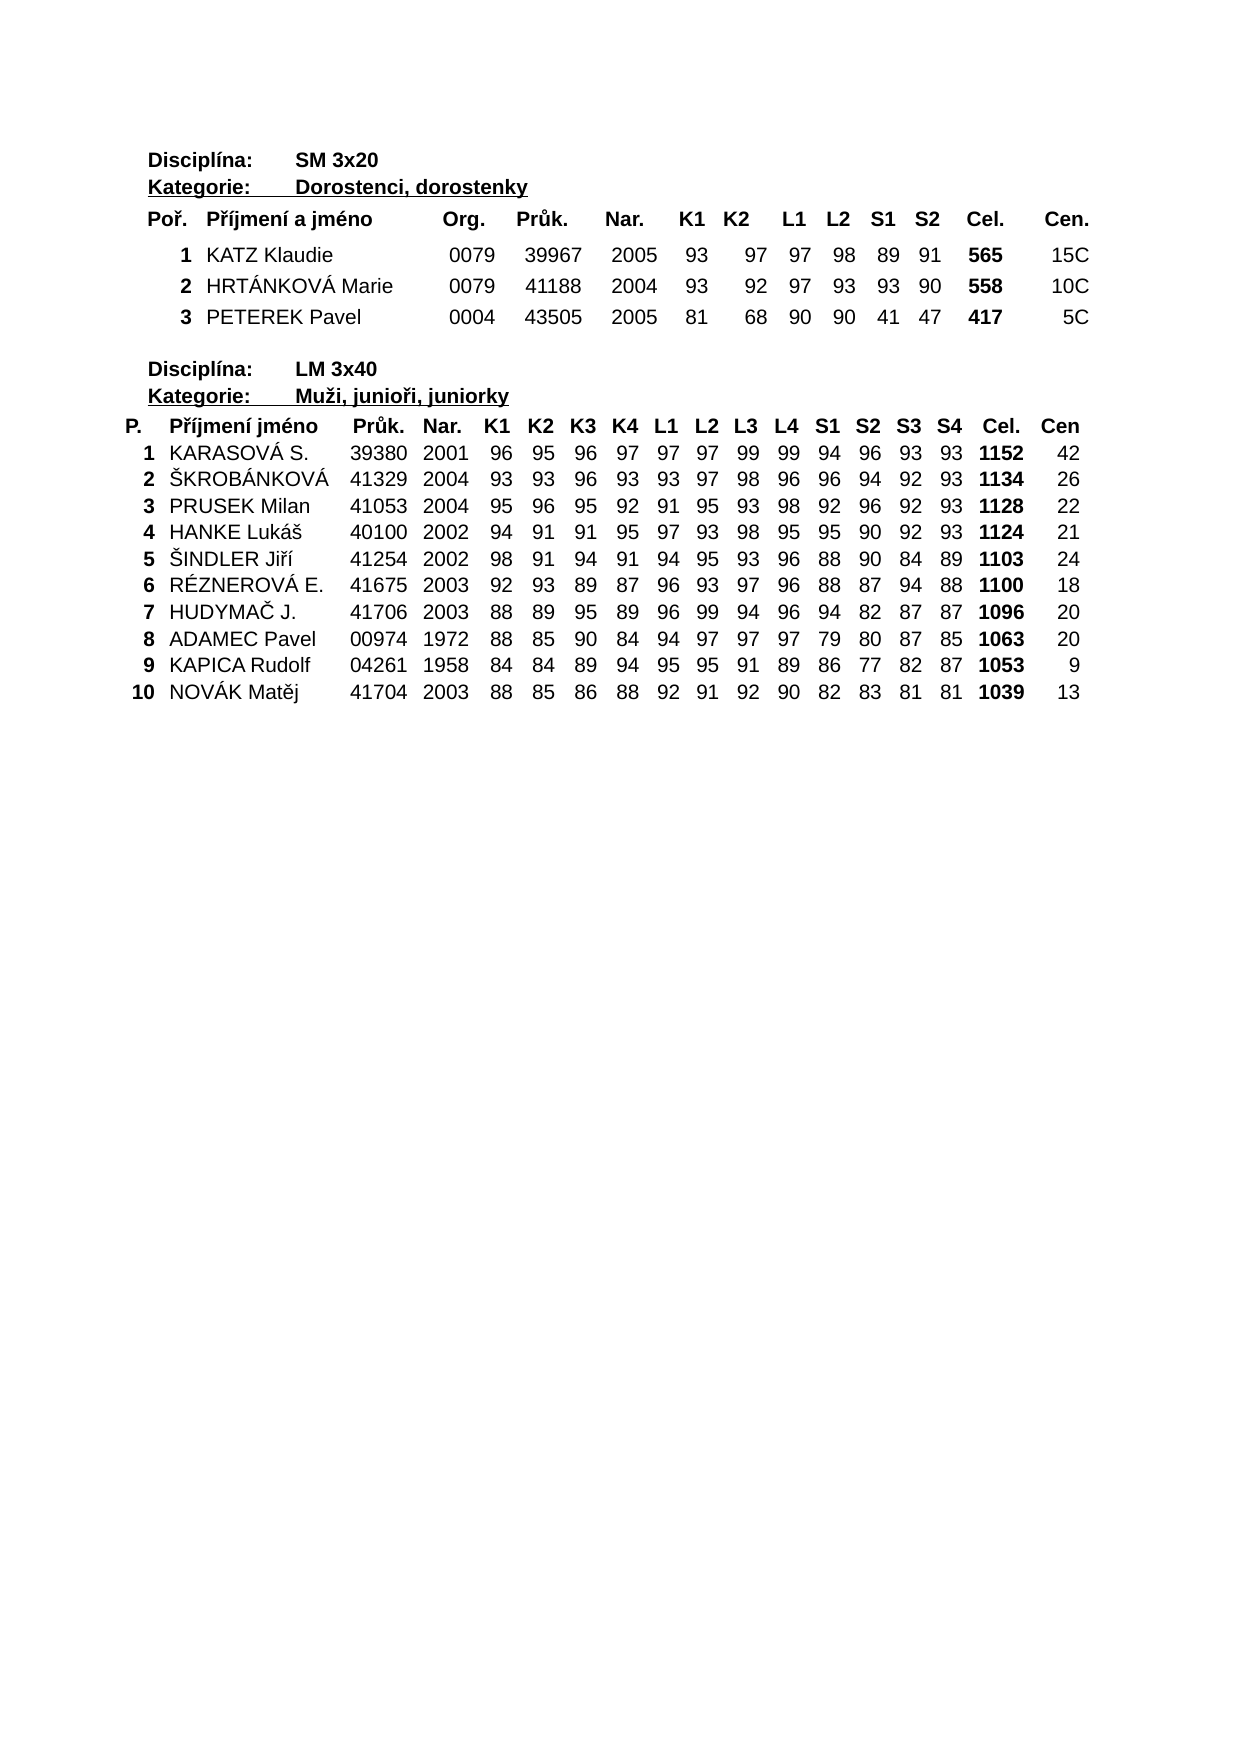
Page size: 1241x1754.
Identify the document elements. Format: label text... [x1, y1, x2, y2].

table_header Nar. [598, 203, 671, 235]
table_header Cel. [970, 411, 1032, 438]
table_cell 93 [929, 438, 970, 464]
table_cell 97 [687, 465, 726, 491]
table_cell 2003 [415, 571, 476, 597]
table_cell 93 [687, 571, 726, 597]
table_cell 1134 [970, 465, 1032, 491]
table_cell 1128 [970, 491, 1032, 518]
table_cell 41 [863, 298, 907, 329]
table_cell 89 [520, 597, 562, 624]
table_cell 80 [848, 624, 889, 650]
table_cell 90 [767, 677, 807, 703]
table_cell 93 [929, 465, 970, 491]
table_cell 68 [716, 298, 774, 329]
table_cell 1124 [970, 518, 1032, 544]
table_cell 96 [520, 491, 562, 518]
table_cell 84 [520, 650, 562, 677]
table_cell 1972 [415, 624, 476, 650]
table_cell 97 [726, 624, 767, 650]
table_cell 98 [726, 518, 767, 544]
table_cell 98 [767, 491, 807, 518]
table_cell 04261 [342, 650, 415, 677]
table_cell 92 [476, 571, 520, 597]
table_cell 90 [819, 298, 863, 329]
table_cell 81 [889, 677, 929, 703]
table_cell 1958 [415, 650, 476, 677]
table_cell 2 [118, 465, 162, 491]
table_cell 94 [562, 544, 604, 571]
table_cell 97 [775, 266, 819, 298]
table_cell 93 [671, 235, 716, 266]
table_cell ŠINDLER Jiří [162, 544, 342, 571]
table_cell 99 [687, 597, 726, 624]
table_cell 93 [819, 266, 863, 298]
table_cell 81 [929, 677, 970, 703]
table_cell 9 [118, 650, 162, 677]
table_cell 95 [520, 438, 562, 464]
table_header K2 [716, 203, 774, 235]
table_cell 97 [726, 571, 767, 597]
table_cell 86 [808, 650, 848, 677]
table_cell 97 [687, 438, 726, 464]
table_cell NOVÁK Matěj [162, 677, 342, 703]
table_cell 93 [604, 465, 647, 491]
table_cell 2004 [598, 266, 671, 298]
table_cell 2003 [415, 597, 476, 624]
table_cell 93 [671, 266, 716, 298]
table_cell 90 [848, 518, 889, 544]
table_cell 92 [889, 465, 929, 491]
table_cell 2004 [415, 491, 476, 518]
table_cell 88 [476, 677, 520, 703]
table_cell 82 [889, 650, 929, 677]
table_cell 89 [929, 544, 970, 571]
table_cell 94 [476, 518, 520, 544]
table_cell 93 [687, 518, 726, 544]
table_cell 1103 [970, 544, 1032, 571]
table_header K3 [562, 411, 604, 438]
table_cell 97 [604, 438, 647, 464]
table_cell 87 [889, 597, 929, 624]
table_cell 93 [726, 544, 767, 571]
table_cell 95 [687, 491, 726, 518]
table_header S2 [848, 411, 889, 438]
table_cell 96 [767, 465, 807, 491]
table_cell 1053 [970, 650, 1032, 677]
table_cell 84 [476, 650, 520, 677]
table_cell 92 [808, 491, 848, 518]
table_cell 88 [808, 571, 848, 597]
table_header K2 [520, 411, 562, 438]
table_header S1 [808, 411, 848, 438]
table_cell 0004 [435, 298, 509, 329]
table_cell KARASOVÁ S. [162, 438, 342, 464]
table_cell 93 [889, 438, 929, 464]
table_cell 94 [889, 571, 929, 597]
table_cell 88 [808, 544, 848, 571]
table_cell 1 [140, 235, 199, 266]
table_cell 26 [1033, 465, 1087, 491]
table_cell ŠKROBÁNKOVÁ [162, 465, 342, 491]
table_cell 91 [907, 235, 948, 266]
table_cell 41675 [342, 571, 415, 597]
table_cell 3 [118, 491, 162, 518]
table_cell 95 [604, 518, 647, 544]
table_cell 91 [647, 491, 687, 518]
table_cell 82 [848, 597, 889, 624]
table_cell 95 [562, 491, 604, 518]
table_cell 2003 [415, 677, 476, 703]
table_cell 89 [767, 650, 807, 677]
table_cell 98 [819, 235, 863, 266]
table_cell 39380 [342, 438, 415, 464]
table_cell 95 [476, 491, 520, 518]
table_cell 92 [604, 491, 647, 518]
table_cell 94 [604, 650, 647, 677]
table_cell 3 [140, 298, 199, 329]
table_cell 47 [907, 298, 948, 329]
table_cell 99 [726, 438, 767, 464]
table_cell 93 [929, 491, 970, 518]
table_cell 89 [604, 597, 647, 624]
table_header Cel. [949, 203, 1022, 235]
table_cell 93 [476, 465, 520, 491]
table_cell 97 [687, 624, 726, 650]
table_cell 94 [726, 597, 767, 624]
table_cell 94 [647, 544, 687, 571]
table_cell 5 [118, 544, 162, 571]
table_cell 41329 [342, 465, 415, 491]
table_cell 8 [118, 624, 162, 650]
table_cell 93 [520, 571, 562, 597]
table_cell RÉZNEROVÁ E. [162, 571, 342, 597]
table_cell 94 [808, 597, 848, 624]
table_cell 1096 [970, 597, 1032, 624]
table_cell 417 [949, 298, 1022, 329]
table_cell 88 [929, 571, 970, 597]
table_cell 2004 [415, 465, 476, 491]
table_cell 00974 [342, 624, 415, 650]
table_cell 10C [1023, 266, 1097, 298]
table_cell 95 [767, 518, 807, 544]
table_header L1 [647, 411, 687, 438]
text Kategorie: Muži, junioři, juniorky [148, 384, 1093, 408]
table_header Cen. [1023, 203, 1097, 235]
table_cell 85 [520, 677, 562, 703]
table_cell 43505 [509, 298, 598, 329]
table_cell 95 [647, 650, 687, 677]
table_header Nar. [415, 411, 476, 438]
table_cell 22 [1033, 491, 1087, 518]
table_header Průk. [509, 203, 598, 235]
table_cell 90 [907, 266, 948, 298]
table_cell 92 [726, 677, 767, 703]
table_cell 94 [848, 465, 889, 491]
table_cell HUDYMAČ J. [162, 597, 342, 624]
table_header S4 [929, 411, 970, 438]
table_cell 41704 [342, 677, 415, 703]
table_cell 92 [889, 518, 929, 544]
table_cell 24 [1033, 544, 1087, 571]
table_cell 96 [647, 571, 687, 597]
table_cell 93 [647, 465, 687, 491]
table_header S3 [889, 411, 929, 438]
table_cell 89 [562, 650, 604, 677]
table_cell 81 [671, 298, 716, 329]
table_cell 91 [687, 677, 726, 703]
table_cell 94 [647, 624, 687, 650]
text Disciplína: SM 3x20 [148, 148, 1093, 172]
table_cell KATZ Klaudie [199, 235, 435, 266]
table_cell 96 [848, 491, 889, 518]
table_header Průk. [342, 411, 415, 438]
table_cell 9 [1033, 650, 1087, 677]
table_cell 42 [1033, 438, 1087, 464]
table_cell 2005 [598, 235, 671, 266]
table_cell 87 [848, 571, 889, 597]
table_cell PRUSEK Milan [162, 491, 342, 518]
table_cell 85 [929, 624, 970, 650]
table_cell 96 [767, 544, 807, 571]
table_header Cen [1033, 411, 1087, 438]
table_cell 90 [775, 298, 819, 329]
table_header K1 [671, 203, 716, 235]
table_cell 97 [647, 518, 687, 544]
table_cell 93 [726, 491, 767, 518]
table_header L3 [726, 411, 767, 438]
table_cell 89 [863, 235, 907, 266]
table_cell 88 [476, 597, 520, 624]
table_cell 79 [808, 624, 848, 650]
table_cell 1 [118, 438, 162, 464]
table_cell 83 [848, 677, 889, 703]
table_cell 21 [1033, 518, 1087, 544]
table_cell 95 [687, 650, 726, 677]
table_cell 2001 [415, 438, 476, 464]
table_header L2 [819, 203, 863, 235]
table_cell 41053 [342, 491, 415, 518]
table_header L4 [767, 411, 807, 438]
table_header L1 [775, 203, 819, 235]
table_cell 10 [118, 677, 162, 703]
table_cell 90 [562, 624, 604, 650]
table_cell 18 [1033, 571, 1087, 597]
table_cell 1039 [970, 677, 1032, 703]
table_cell 96 [476, 438, 520, 464]
table_cell 82 [808, 677, 848, 703]
table_header Org. [435, 203, 509, 235]
table_cell 95 [562, 597, 604, 624]
table_cell 95 [808, 518, 848, 544]
table_cell PETEREK Pavel [199, 298, 435, 329]
table_cell 96 [848, 438, 889, 464]
table_cell 91 [520, 518, 562, 544]
table_cell 98 [476, 544, 520, 571]
table_cell 4 [118, 518, 162, 544]
table_cell 96 [767, 571, 807, 597]
table_header Poř. [140, 203, 199, 235]
table_cell 96 [562, 438, 604, 464]
table_cell 1100 [970, 571, 1032, 597]
table_cell 91 [520, 544, 562, 571]
table_cell 87 [604, 571, 647, 597]
table_cell 1152 [970, 438, 1032, 464]
table_cell 84 [889, 544, 929, 571]
table_cell 558 [949, 266, 1022, 298]
table_cell 2002 [415, 518, 476, 544]
table_cell 0079 [435, 266, 509, 298]
table_cell 91 [726, 650, 767, 677]
table_cell 40100 [342, 518, 415, 544]
table_cell 92 [889, 491, 929, 518]
table_cell 41188 [509, 266, 598, 298]
table_cell 90 [848, 544, 889, 571]
table_cell 2002 [415, 544, 476, 571]
table_cell 89 [562, 571, 604, 597]
table_cell 2 [140, 266, 199, 298]
table_cell 5C [1023, 298, 1097, 329]
table_cell 93 [520, 465, 562, 491]
text Disciplína: LM 3x40 [148, 356, 1093, 380]
table_cell 84 [604, 624, 647, 650]
table_cell 20 [1033, 624, 1087, 650]
table_cell 6 [118, 571, 162, 597]
table_cell 0079 [435, 235, 509, 266]
table_cell 39967 [509, 235, 598, 266]
table_cell 99 [767, 438, 807, 464]
table_cell 96 [808, 465, 848, 491]
table_header K1 [476, 411, 520, 438]
table_cell 1063 [970, 624, 1032, 650]
table_header S2 [907, 203, 948, 235]
table_cell 94 [808, 438, 848, 464]
text Kategorie: Dorostenci, dorostenky [148, 175, 1093, 199]
table_cell 87 [889, 624, 929, 650]
table_cell 97 [767, 624, 807, 650]
table_cell KAPICA Rudolf [162, 650, 342, 677]
table_cell 77 [848, 650, 889, 677]
table_header P. [118, 411, 162, 438]
table_header S1 [863, 203, 907, 235]
table_cell 96 [562, 465, 604, 491]
table_cell 93 [929, 518, 970, 544]
table_cell HANKE Lukáš [162, 518, 342, 544]
table_header K4 [604, 411, 647, 438]
table_cell 85 [520, 624, 562, 650]
table_cell 92 [716, 266, 774, 298]
table_cell 7 [118, 597, 162, 624]
table_cell 95 [687, 544, 726, 571]
table_cell 2005 [598, 298, 671, 329]
table_cell 87 [929, 597, 970, 624]
table_cell 98 [726, 465, 767, 491]
table_cell 88 [476, 624, 520, 650]
table_header Příjmení a jméno [199, 203, 435, 235]
table_cell 92 [647, 677, 687, 703]
table_cell 93 [863, 266, 907, 298]
table_cell 565 [949, 235, 1022, 266]
table_cell ADAMEC Pavel [162, 624, 342, 650]
table_cell HRTÁNKOVÁ Marie [199, 266, 435, 298]
table_cell 91 [604, 544, 647, 571]
table_cell 97 [775, 235, 819, 266]
table_cell 96 [647, 597, 687, 624]
table_cell 88 [604, 677, 647, 703]
table_cell 87 [929, 650, 970, 677]
table_cell 15C [1023, 235, 1097, 266]
table_cell 96 [767, 597, 807, 624]
table_cell 97 [716, 235, 774, 266]
table_cell 86 [562, 677, 604, 703]
table_cell 13 [1033, 677, 1087, 703]
table_cell 41254 [342, 544, 415, 571]
table_cell 97 [647, 438, 687, 464]
table_cell 20 [1033, 597, 1087, 624]
table_cell 91 [562, 518, 604, 544]
table_header Příjmení jméno [162, 411, 342, 438]
table_cell 41706 [342, 597, 415, 624]
table_header L2 [687, 411, 726, 438]
